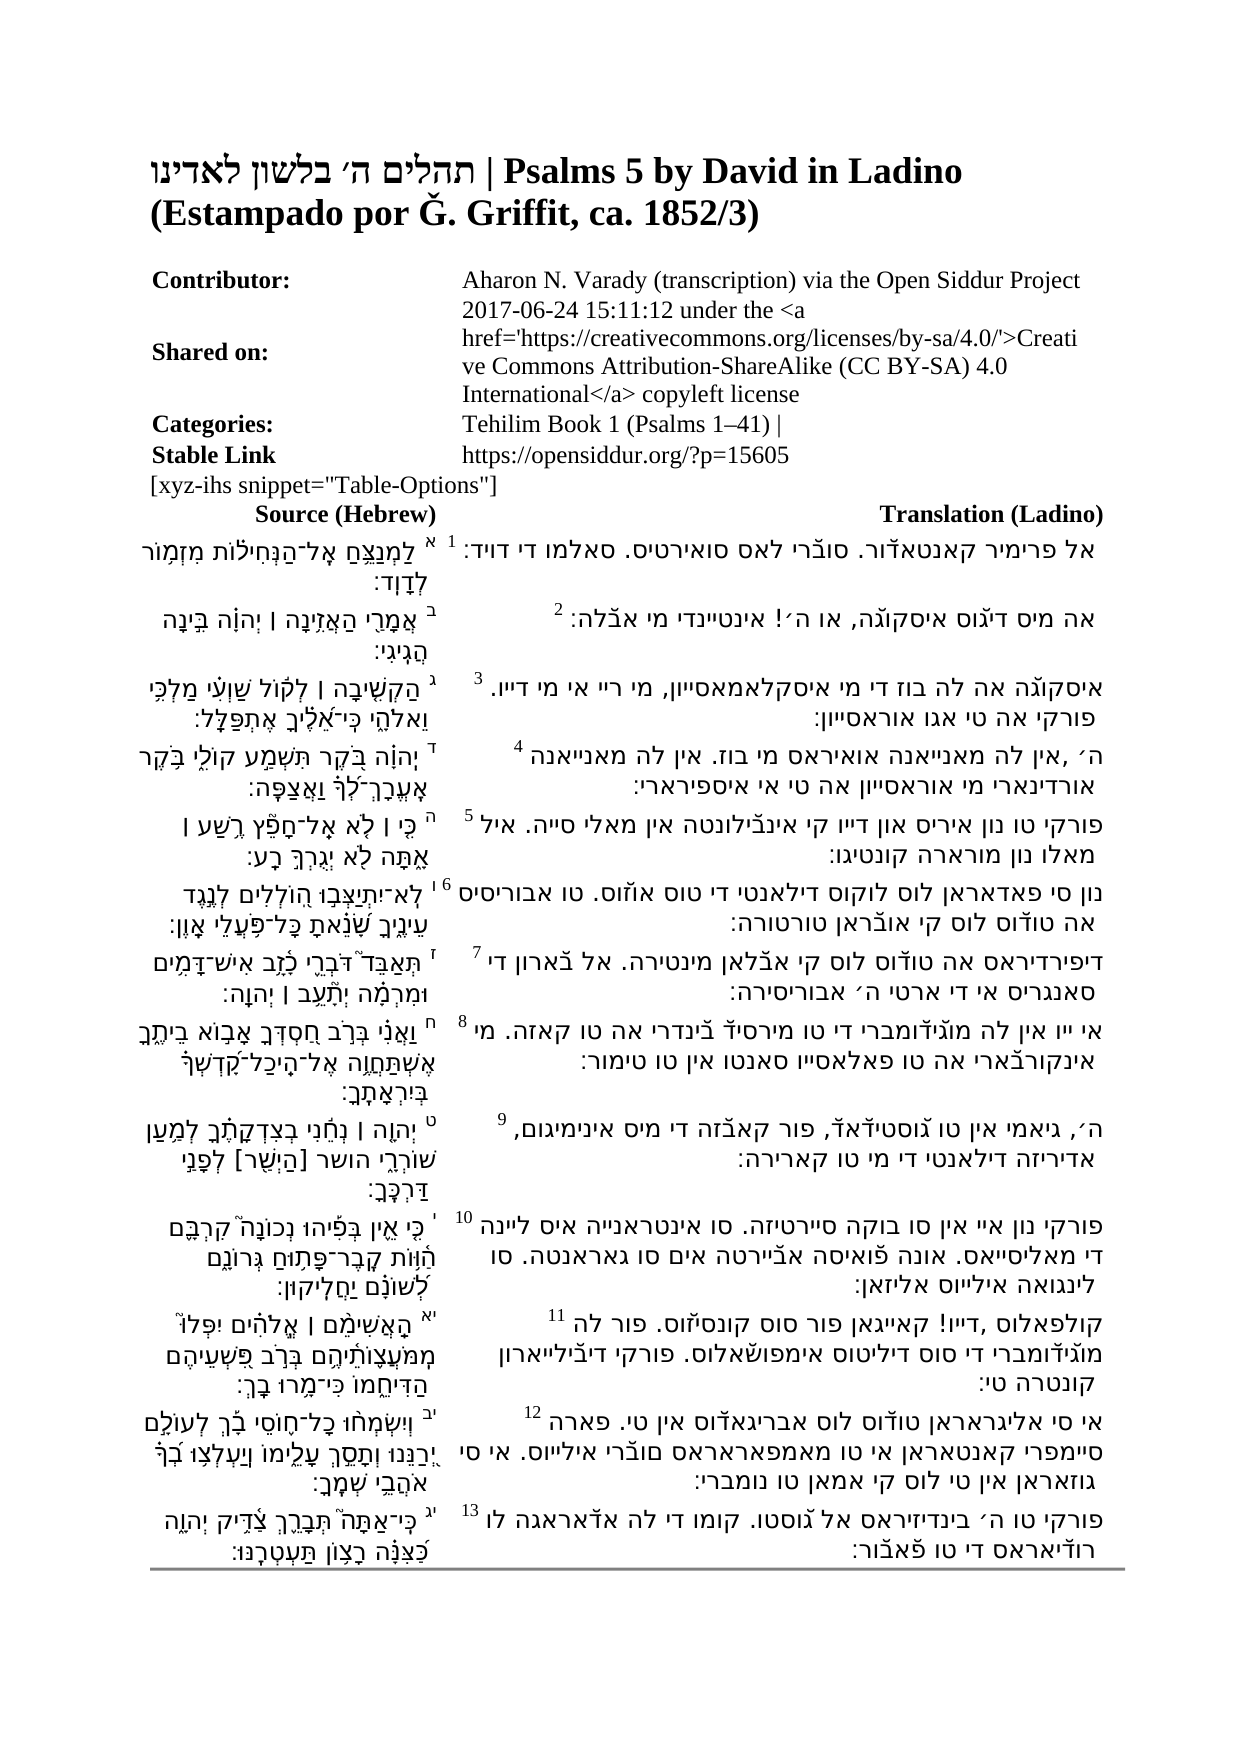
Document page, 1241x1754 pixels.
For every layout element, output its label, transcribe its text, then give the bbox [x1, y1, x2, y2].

table_cell 5 פורקי טו נון איריס און דייו קי אינבﬞילונטה אין מאלי סייה. איל מאלו נון מורארה קונטיגו׃ [438, 804, 1105, 872]
table_cell 10 פורקי נון איי אין סו בוקה סיירטיזה. סו אינטראנייה איס ליינה די מאליסייאס. אונה פﬞואיסה אבﬞיירטה אים סו גאראנטה. סו לינגואה אילייוס אליזאן׃ [438, 1205, 1105, 1303]
table_cell 11 קולפאלוס ,דייו! קאייגאן פור סוס קונסיזﬞוס. פור לה מוגﬞידﬞומברי די סוס דיליטוס אימפושﬞאלוס. פורקי דיבﬞילייארון קונטרה טי׃ [438, 1303, 1105, 1401]
table_cell 2017-06-24 15:11:12 under the <a href='https://creativecommons.org/licenses/by-sa/4.0/'>Creative Commons Attribution-ShareAlike (CC BY-SA) 4.0 International</a> copyleft license [460, 295, 1090, 409]
table_cell יא הַֽאֲשִׁימֵ֨ם ׀ אֱ‍ֽלֹהִ֗ים יִפְּלוּ֮ מִֽמֹּעֲצ֪וֹתֵ֫יהֶ֥ם בְּרֹ֣ב פִּ֭שְׁעֵיהֶם הַדִּיחֵ֑מוֹ כִּי־מָ֥רוּ בָֽךְ׃ [135, 1303, 438, 1401]
table_header Translation (Ladino) [438, 499, 1105, 529]
table_cell 2 אה מיס דיגﬞוס איסקוגﬞה, או ה׳! אינטיינדי מי אבﬞלה׃ [438, 598, 1105, 667]
table_cell 4 ה׳ ,אין לה מאנייאנה אואיראס מי בוז. אין לה מאנייאנה אורדינארי מי אוראסייון אה טי אי איספירארי׃ [438, 735, 1105, 804]
table_header Source (Hebrew) [135, 499, 438, 529]
table_cell 13 פורקי טו ה׳ בינדיזיראס אל גﬞוסטו. קומו די לה אדﬞאראגה לו רודﬞיאראס די טו פﬞאבﬞור׃ [438, 1499, 1105, 1567]
table_cell יג כִּֽי־אַתָּה֮ תְּבָרֵ֪ךְ צַ֫דִּ֥יק יְהוָ֑ה כַּ֝צִּנָּ֗ה רָצ֥וֹן תַּעְטְרֶֽנּוּ׃ [135, 1499, 438, 1567]
table_cell Categories: [150, 409, 460, 440]
table_cell ד יְֽהוָ֗ה בֹּ֭קֶר תִּשְׁמַ֣ע קוֹלִ֑י בֹּ֥קֶר אֶֽעֱרָךְ־לְ֝ךָ֗ וַאֲצַפֶּֽה׃ [135, 735, 438, 804]
table_cell ה כִּ֤י ׀ לֹ֤א אֵֽל־חָפֵ֘ץ רֶ֥שַׁע ׀ אָ֑תָּה לֹ֖א יְגֻרְךָ֣ רָֽע׃ [135, 804, 438, 872]
table_cell 8 אי ייו אין לה מוגﬞידﬞומברי די טו מירסידﬞ בﬞינדרי אה טו קאזה. מי אינקורבﬞארי אה טו פאלאסייו סאנטו אין טו טימור׃ [438, 1010, 1105, 1108]
table_cell https://opensiddur.org/?p=15605 [460, 440, 1090, 471]
table_cell ו לֹֽא־יִתְיַצְּב֣וּ הֽ֭וֹלְלִים לְנֶ֣גֶד עֵינֶ֑יךָ שָׂ֝נֵ֗אתָ כָּל־פֹּ֥עֲלֵי אָֽוֶן׃ [135, 873, 438, 941]
table_cell 1 אל פרימיר קאנטאדﬞור. סובﬞרי לאס סואירטיס. סאלמו די דויד׃ [438, 529, 1105, 598]
table_cell ז תְּאַבֵּד֮ דֹּבְרֵ֪י כָ֫זָ֥ב אִישׁ־דָּמִ֥ים וּמִרְמָ֗ה יְתָ֘עֵ֥ב ׀ יְהוָֽה׃ [135, 941, 438, 1010]
subtitle תהלים ה׳ בלשון לאדינו | Psalms 5 by David in Ladino (Estampado por Ǧ. Griffit, ca. 1852/3) [150, 150, 1090, 233]
table_cell 12 אי סי אליגראראן טודﬞוס לוס אבריגאדﬞוס אין טי. פארה סיימפרי קאנטאראן אי טו מאמפאראראס םובﬞרי אילייוס. אי סי גוזאראן אין טי לוס קי אמאן טו נומברי׃ [438, 1401, 1105, 1499]
text [xyz-ihs snippet="Table-Options"] [150, 471, 1090, 498]
table_cell יב וְיִשְׂמְח֨וּ כָל־ח֪וֹסֵי בָ֡ךְ לְעוֹלָ֣ם יְ֭רַנֵּנוּ וְתָסֵ֣ךְ עָלֵ֑ימוֹ וְֽיַעְלְצ֥וּ בְ֝ךָ֗ אֹהֲבֵ֥י שְׁמֶֽךָ׃ [135, 1401, 438, 1499]
table_cell 7 דיפירדיראס אה טודﬞוס לוס קי אבﬞלאן מינטירה. אל בﬞארון די סאנגריס אי די ארטי ה׳ אבוריסירה׃ [438, 941, 1105, 1010]
table_cell Stable Link [150, 440, 460, 471]
table_cell ב אֲמָרַ֖י הַאֲזִ֥ינָה ׀ יְהוָ֗ה בִּ֣ינָה הֲגִֽיגִי׃ [135, 598, 438, 667]
table_cell 9 ה׳, גיאמי אין טו גﬞוסטידﬞאדﬞ, פור קאבﬞזה די מיס אינימיגום, אדיריזה דילאנטי די מי טו קארירה׃ [438, 1108, 1105, 1205]
table_header Contributor: [150, 264, 460, 295]
table_cell ח וַאֲנִ֗י בְּרֹ֣ב חַ֭סְדְּךָ אָב֣וֹא בֵיתֶ֑ךָ אֶשְׁתַּחֲוֶ֥ה אֶל־הֵֽיכַל־קָ֝דְשְׁךָ֗ בְּיִרְאָתֶֽךָ׃ [135, 1010, 438, 1108]
table_cell Shared on: [150, 295, 460, 409]
table_cell ט יְהוָ֤ה ׀ נְחֵ֬נִי בְצִדְקָתֶ֗ךָ לְמַ֥עַן שׁוֹרְרָ֑י הושר [הַיְשַׁ֖ר] לְפָנַ֣י דַּרְכֶּֽךָ׃ [135, 1108, 438, 1205]
table_cell א לַמְנַצֵּ֥חַ אֶֽל־הַנְּחִיל֗וֹת מִזְמ֥וֹר לְדָוִֽד׃ [135, 529, 438, 598]
table_cell 6 נון סי פאדאראן לוס לוקוס דילאנטי די טוס אוזﬞוס. טו אבוריסיס אה טודﬞוס לוס קי אובﬞראן טורטורה׃ [438, 873, 1105, 941]
table_cell 3 איסקוגﬞה אה לה בוז די מי איסקלאמאסייון, מי ריי אי מי דייו. פורקי אה טי אגו אוראסייון׃ [438, 667, 1105, 735]
table_cell ג הַקְשִׁ֤יבָה ׀ לְק֬וֹל שַׁוְעִ֗י מַלְכִּ֥י וֵאלֹהָ֑י כִּֽי־אֵ֝לֶ֗יךָ אֶתְפַּלָּֽל׃ [135, 667, 438, 735]
table_cell י כִּ֤י אֵ֪ין בְּפִ֡יהוּ נְכוֹנָה֮ קִרְבָּ֪ם הַ֫וּ֥וֹת קֶֽבֶר־פָּת֥וּחַ גְּרוֹנָ֑ם לְ֝שׁוֹנָ֗ם יַחֲלִֽיקוּן׃ [135, 1205, 438, 1303]
table_header Aharon N. Varady (transcription) via the Open Siddur Project [460, 264, 1090, 295]
table_cell Tehilim Book 1 (Psalms 1–41) | [460, 409, 1090, 440]
